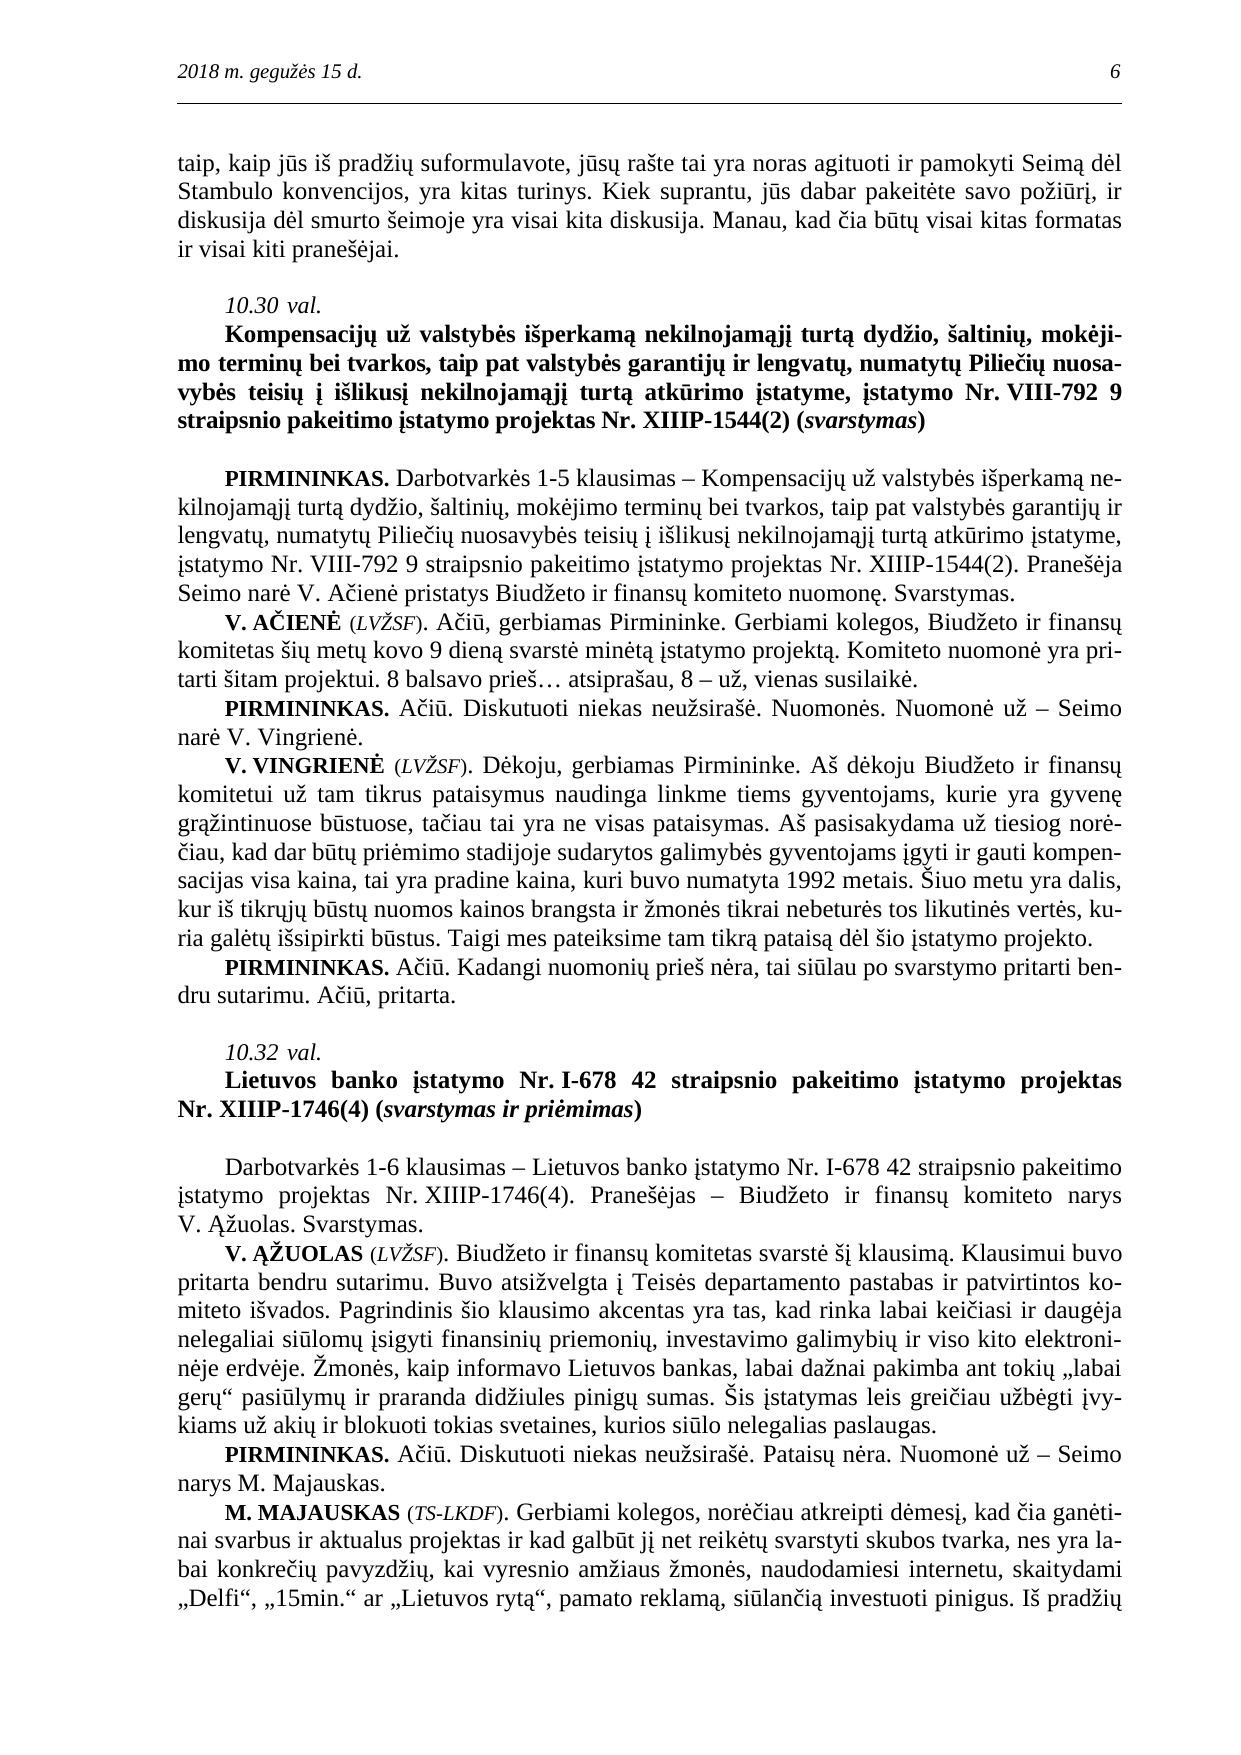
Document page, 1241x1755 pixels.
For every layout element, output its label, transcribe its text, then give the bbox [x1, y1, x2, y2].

text V. AČIENĖ (LVŽSF). Ačiū, ger­bia­mas Pir­mi­nin­ke. Ger­bia­mi ko­le­gos, Biu­dže­to ir fi­nan­sų ko­mi­te­tas šių me­tų ko­vo 9 die­ną svars­tė mi­nė­tą įsta­ty­mo pro­jek­tą. Ko­mi­te­to nuo­mo­nė yra pri­tar­ti ši­tam pro­jek­tui. 8 bal­sa­vo prieš… at­si­pra­šau, 8 – už, vie­nas su­si­lai­kė. [177, 607, 1122, 693]
text V. ĄŽUOLAS (LVŽSF). Biu­dže­to ir fi­nan­sų ko­mi­te­tas svars­tė šį klau­si­mą. Klau­si­mui bu­vo pri­tar­ta ben­dru su­ta­ri­mu. Bu­vo at­si­žvelg­ta į Tei­sės de­par­ta­men­to pa­sta­bas ir pa­tvir­tin­tos ko­mi­te­to iš­va­dos. Pa­grin­di­nis šio klau­si­mo ak­cen­tas yra tas, kad rin­ka la­bai kei­čia­si ir dau­gė­ja ne­le­ga­liai siū­lo­mų įsi­gy­ti fi­nan­si­nių prie­mo­nių, in­ves­ta­vi­mo ga­li­my­bių ir vi­so ki­to elek­tro­ni­nė­je erd­vė­je. Žmo­nės, kaip in­for­ma­vo Lie­tu­vos ban­kas, la­bai daž­nai pa­kim­ba ant to­kių „la­bai ge­rų“ pa­siū­ly­mų ir pra­ran­da di­džiu­les pi­ni­gų su­mas. Šis įsta­ty­mas leis grei­čiau už­bėg­ti įvy­kiams už akių ir blo­kuo­ti to­kias sve­tai­nes, ku­rios siū­lo ne­le­ga­lias pa­slau­gas. [177, 1238, 1122, 1439]
text PIRMININKAS. Ačiū. Dis­ku­tuo­ti nie­kas ne­už­si­ra­šė. Nuo­mo­nės. Nuo­mo­nė už – Sei­mo na­rė V. Ving­rie­nė. [177, 693, 1122, 750]
text PIRMININKAS. Ačiū. Ka­dan­gi nuo­mo­nių prieš nė­ra, tai siū­lau po svars­ty­mo pri­tar­ti ben­dru su­ta­ri­mu. Ačiū, pri­tar­ta. [177, 952, 1122, 1009]
text 10.32 val. [224, 1038, 1122, 1065]
text Lie­tu­vos ban­ko įsta­ty­mo Nr. I-678 42 straips­nio pa­kei­ti­mo įsta­ty­mo pro­jek­tas Nr. XIIIP-1746(4) (svars­ty­mas ir pri­ėmi­mas) [177, 1065, 1122, 1123]
text M. MAJAUSKAS (TS-LKDF). Ger­bia­mi ko­le­gos, no­rė­čiau at­kreip­ti dė­me­sį, kad čia ga­nė­ti­nai svar­bus ir ak­tu­a­lus pro­jek­tas ir kad gal­būt jį net rei­kė­tų svars­ty­ti sku­bos tvar­ka, nes yra la­bai kon­kre­čių pa­vyz­džių, kai vy­res­nio am­žiaus žmo­nės, nau­do­da­mie­si in­ter­ne­tu, skai­ty­da­mi „Del­fi“, „15min.“ ar „Lie­tu­vos ry­tą“, pa­ma­to re­kla­mą, siū­lan­čią in­ves­tuo­ti pi­ni­gus. Iš pra­džių [177, 1497, 1122, 1612]
text V. VINGRIENĖ (LVŽSF). Dė­ko­ju, ger­bia­mas Pir­mi­nin­ke. Aš dė­ko­ju Biu­dže­to ir fi­nan­sų ko­mi­te­tui už tam tik­rus pa­tai­sy­mus nau­din­ga lin­kme tiems gy­ven­to­jams, ku­rie yra gy­ve­nę grą­žin­ti­nuo­se būs­tuo­se, ta­čiau tai yra ne vi­sas pa­tai­sy­mas. Aš pa­si­sa­ky­da­ma už tie­siog no­rė­čiau, kad dar bū­tų pri­ėmi­mo sta­di­jo­je su­da­ry­tos ga­li­my­bės gy­ven­to­jams įgy­ti ir gau­ti kom­pen­sa­ci­jas vi­sa kai­na, tai yra pra­di­ne kai­na, ku­ri bu­vo nu­ma­ty­ta 1992 me­tais. Šiuo me­tu yra da­lis, kur iš tik­rų­jų būs­tų nuo­mos kai­nos brangs­ta ir žmo­nės tik­rai ne­be­tu­rės tos li­ku­ti­nės ver­tės, ku­ria ga­lė­tų iš­si­pirk­ti būs­tus. Tai­gi mes pa­teik­si­me tam tik­rą pa­tai­są dėl šio įsta­ty­mo pro­jek­to. [177, 750, 1122, 952]
text taip, kaip jūs iš pra­džių su­for­mu­la­vo­te, jū­sų raš­te tai yra no­ras agi­tuo­ti ir pa­mo­ky­ti Sei­mą dėl Stam­bu­lo kon­ven­ci­jos, yra ki­tas tu­ri­nys. Kiek su­pran­tu, jūs da­bar pa­kei­tė­te sa­vo po­žiū­rį, ir dis­ku­si­ja dėl smur­to šei­mo­je yra vi­sai ki­ta dis­ku­si­ja. Ma­nau, kad čia bū­tų vi­sai ki­tas for­ma­tas ir vi­sai ki­ti pra­ne­šė­jai. [177, 148, 1122, 263]
text Dar­bo­tvarkės 1-6 klau­si­mas – Lie­tu­vos ban­ko įsta­ty­mo Nr. I-678 42 straips­nio pa­kei­ti­mo įsta­ty­mo pro­jek­tas Nr. XIIIP-1746(4). Pra­ne­šė­jas – Biu­dže­to ir fi­nan­sų ko­mi­te­to na­rys V. Ąžuo­las. Svars­ty­mas. [177, 1152, 1122, 1238]
text PIRMININKAS. Dar­bo­tvarkės 1-5 klau­si­mas – Kom­pen­sa­ci­jų už vals­ty­bės iš­per­ka­mą ne­kil­no­ja­mą­jį tur­tą dy­džio, šal­ti­nių, mo­kė­ji­mo ter­mi­nų bei tvar­kos, taip pat vals­ty­bės ga­ran­ti­jų ir leng­va­tų, nu­ma­ty­tų Pi­lie­čių nuo­sa­vy­bės tei­sių į iš­li­ku­sį ne­kil­no­ja­mą­jį tur­tą at­kū­ri­mo įsta­ty­me, įsta­ty­mo Nr. VIII-792 9 straips­nio pa­kei­ti­mo įsta­ty­mo pro­jek­tas Nr. XIIIP-1544(2). Pra­ne­šė­ja Sei­mo na­rė V. Ačie­nė pri­sta­tys Biu­dže­to ir fi­nan­sų ko­mi­te­to nuo­mo­nę. Svars­ty­mas. [177, 463, 1122, 607]
text PIRMININKAS. Ačiū. Dis­ku­tuo­ti nie­kas ne­už­si­ra­šė. Pa­tai­sų nė­ra. Nuo­mo­nė už – Sei­mo na­rys M. Ma­jaus­kas. [177, 1439, 1122, 1497]
text Kom­pen­sa­ci­jų už vals­ty­bės iš­per­ka­mą ne­kil­no­ja­mą­jį tur­tą dy­džio, šal­ti­nių, mo­kė­ji­mo ter­mi­nų bei tvar­kos, taip pat vals­ty­bės ga­ran­ti­jų ir leng­va­tų, nu­ma­ty­tų Pi­lie­čių nuo­sa­vy­bės tei­sių į iš­li­ku­sį ne­kil­no­ja­mą­jį tur­tą at­kū­ri­mo įsta­ty­me, įsta­ty­mo Nr. VIII-792 9 straips­nio pa­kei­ti­mo įsta­ty­mo pro­jek­tas Nr. XIIIP-1544(2) (svars­ty­mas) [177, 319, 1122, 434]
text 10.30 val. [224, 291, 1122, 319]
